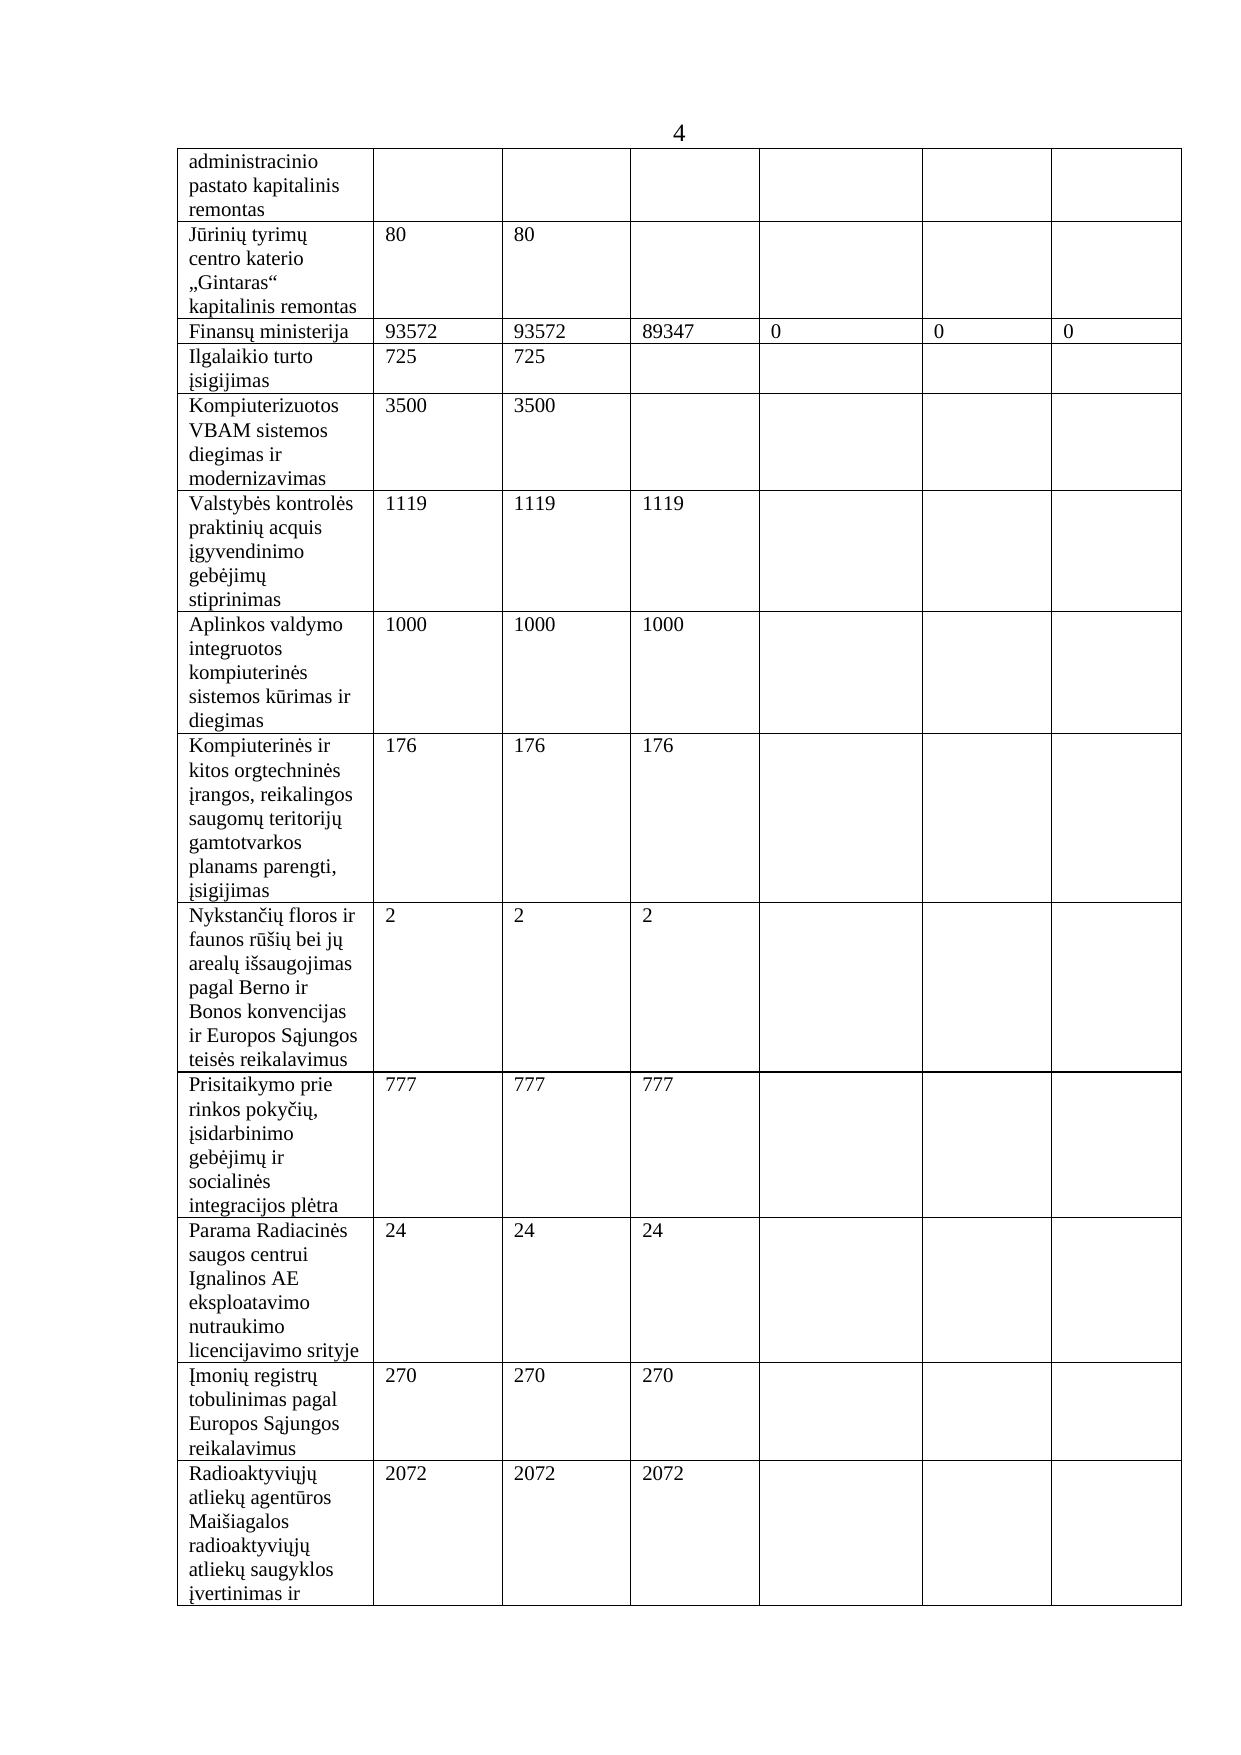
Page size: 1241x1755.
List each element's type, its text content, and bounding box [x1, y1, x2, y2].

table_cell Ilgalaikio turto įsigijimas [178, 344, 373, 392]
table_cell [760, 222, 922, 318]
table_cell 0 [923, 319, 1051, 343]
table_cell [760, 734, 922, 902]
table_cell [923, 1363, 1051, 1459]
table_cell 93572 [503, 319, 630, 343]
table_cell 0 [1052, 319, 1181, 343]
table_cell 2072 [374, 1461, 502, 1605]
table_cell 176 [631, 734, 759, 902]
table_cell 270 [631, 1363, 759, 1459]
table_cell [1052, 1461, 1181, 1605]
table_cell [1052, 491, 1181, 611]
table_cell 3500 [374, 394, 502, 490]
table_cell 777 [631, 1073, 759, 1217]
table_cell [1052, 1218, 1181, 1362]
table_cell 777 [374, 1073, 502, 1217]
table_cell Įmonių registrų tobulinimas pagal Europos Sąjungos reikalavimus [178, 1363, 373, 1459]
table_cell [923, 394, 1051, 490]
table_cell 1000 [631, 612, 759, 732]
table_cell [631, 394, 759, 490]
table_cell Parama Radiacinės saugos centrui Ignalinos AE eksploatavimo nutraukimo licencijavimo srityje [178, 1218, 373, 1362]
table_cell [923, 1461, 1051, 1605]
table_cell 3500 [503, 394, 630, 490]
table_cell Finansų ministerija [178, 319, 373, 343]
table_cell [631, 344, 759, 392]
table_cell 24 [631, 1218, 759, 1362]
table_cell 725 [374, 344, 502, 392]
table_cell [760, 612, 922, 732]
table_cell [760, 1461, 922, 1605]
table_cell [923, 222, 1051, 318]
table_cell [1052, 222, 1181, 318]
table_cell 777 [503, 1073, 630, 1217]
table_cell 725 [503, 344, 630, 392]
table_cell Prisitaikymo prie rinkos pokyčių, įsidarbinimo gebėjimų ir socialinės integracijos plėtra [178, 1073, 373, 1217]
table_cell [760, 903, 922, 1071]
table_cell [1052, 612, 1181, 732]
table_cell 1119 [631, 491, 759, 611]
table_cell [1052, 1073, 1181, 1217]
table_cell administracinio pastato kapitalinis remontas [178, 149, 373, 221]
table_cell [923, 149, 1051, 221]
table_cell [1052, 734, 1181, 902]
table_cell 2072 [503, 1461, 630, 1605]
table_cell [760, 149, 922, 221]
table_cell [1052, 149, 1181, 221]
table_cell 176 [503, 734, 630, 902]
table_cell 2072 [631, 1461, 759, 1605]
table_cell [760, 1363, 922, 1459]
table_cell [1052, 903, 1181, 1071]
table_cell [503, 149, 630, 221]
table_cell [374, 149, 502, 221]
table_cell [631, 149, 759, 221]
table_cell 1000 [503, 612, 630, 732]
table_cell 176 [374, 734, 502, 902]
table_cell 24 [503, 1218, 630, 1362]
table_cell 80 [374, 222, 502, 318]
table_cell 89347 [631, 319, 759, 343]
table_cell 2 [631, 903, 759, 1071]
table_cell 80 [503, 222, 630, 318]
table_cell [631, 222, 759, 318]
table_cell Jūrinių tyrimų centro katerio „Gintaras“ kapitalinis remontas [178, 222, 373, 318]
table_cell [1052, 394, 1181, 490]
table_cell [760, 1218, 922, 1362]
table_cell 270 [374, 1363, 502, 1459]
table_cell [760, 491, 922, 611]
table_cell Kompiuterizuotos VBAM sistemos diegimas ir modernizavimas [178, 394, 373, 490]
table_cell 93572 [374, 319, 502, 343]
table_cell 24 [374, 1218, 502, 1362]
table_cell 2 [503, 903, 630, 1071]
table_cell [923, 903, 1051, 1071]
table_cell [923, 612, 1051, 732]
table_cell 0 [760, 319, 922, 343]
table_cell [923, 491, 1051, 611]
table_cell Kompiuterinės ir kitos orgtechninės įrangos, reikalingos saugomų teritorijų gamtotvarkos planams parengti, įsigijimas [178, 734, 373, 902]
table_cell 2 [374, 903, 502, 1071]
table_cell [760, 344, 922, 392]
table_cell [760, 394, 922, 490]
table_cell [1052, 1363, 1181, 1459]
table_cell Radioaktyviųjų atliekų agentūros Maišiagalos radioaktyviųjų atliekų saugyklos įvertinimas ir [178, 1461, 373, 1605]
table_cell 270 [503, 1363, 630, 1459]
table_cell Valstybės kontrolės praktinių acquis įgyvendinimo gebėjimų stiprinimas [178, 491, 373, 611]
table_cell Nykstančių floros ir faunos rūšių bei jų arealų išsaugojimas pagal Berno ir Bonos konvencijas ir Europos Sąjungos teisės reikalavimus [178, 903, 373, 1071]
table_cell [923, 1218, 1051, 1362]
table_cell [923, 734, 1051, 902]
table_cell [760, 1073, 922, 1217]
table_cell [923, 1073, 1051, 1217]
table_cell Aplinkos valdymo integruotos kompiuterinės sistemos kūrimas ir diegimas [178, 612, 373, 732]
table_cell 1000 [374, 612, 502, 732]
table_cell [923, 344, 1051, 392]
table_cell 1119 [503, 491, 630, 611]
table_cell 1119 [374, 491, 502, 611]
table_cell [1052, 344, 1181, 392]
